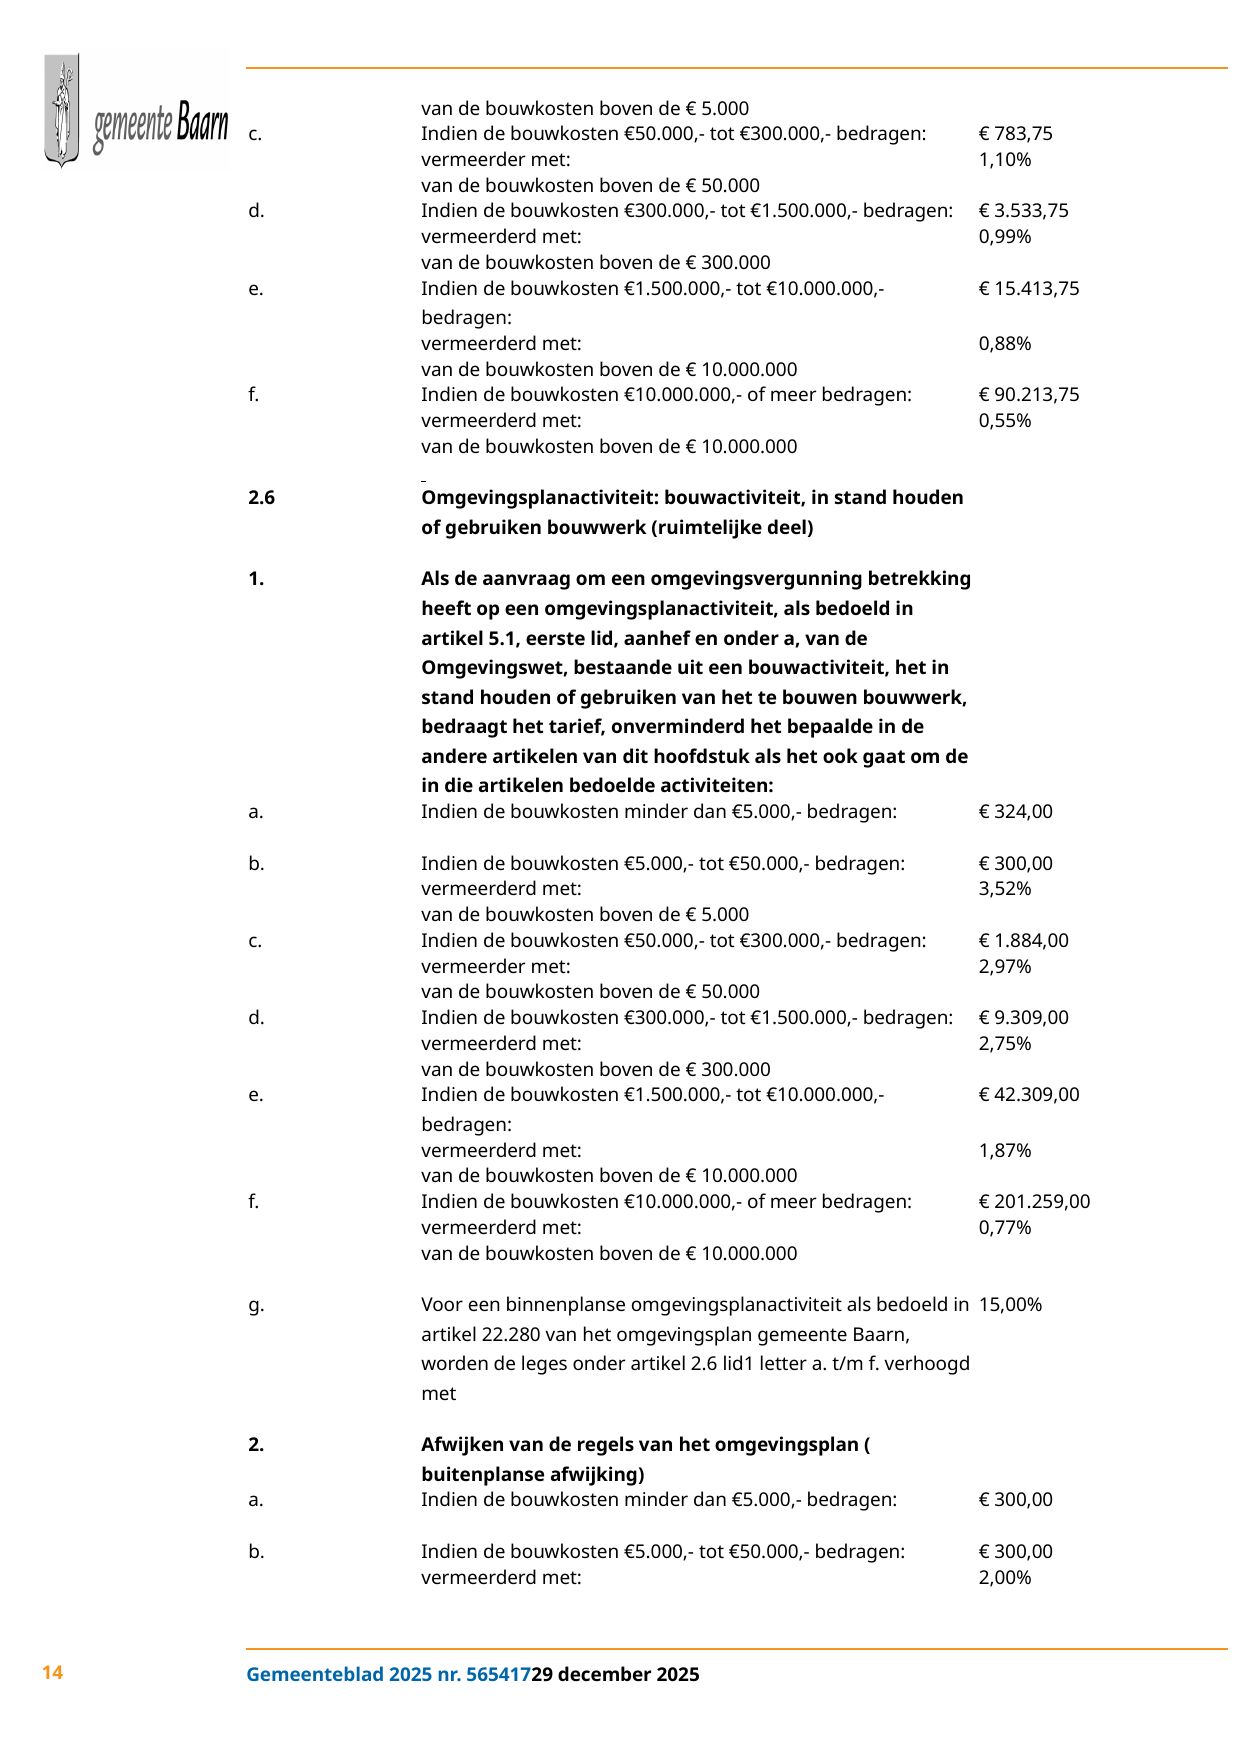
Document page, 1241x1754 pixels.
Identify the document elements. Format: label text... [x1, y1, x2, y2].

table_cell van de bouwkosten boven de € 5.000 [421, 901, 978, 927]
table_cell € 1.884,00 [979, 927, 1152, 953]
table_cell [979, 356, 1152, 382]
table_cell [421, 540, 978, 566]
table_cell [248, 356, 421, 382]
table_cell vermeerder met: [421, 953, 978, 978]
table_cell Omgevingsplanactiviteit: bouwactiviteit, in stand houden of gebruiken bouwwerk (ruimtelijke deel) [421, 485, 978, 540]
table_cell 2.6 [248, 485, 421, 540]
table_cell [248, 1056, 421, 1081]
table_cell [979, 566, 1152, 798]
table_cell [248, 1265, 421, 1291]
table_cell [248, 1030, 421, 1056]
table_cell vermeerderd met: [421, 408, 978, 433]
table_cell [248, 172, 421, 198]
table_cell d. [248, 198, 421, 223]
table_cell Indien de bouwkosten €50.000,- tot €300.000,- bedragen: [421, 927, 978, 953]
table_cell Indien de bouwkosten €5.000,- tot €50.000,- bedragen: [421, 1538, 978, 1564]
table_cell [979, 95, 1152, 121]
table_cell f. [248, 1188, 421, 1214]
table_cell c. [248, 927, 421, 953]
table_cell a. [248, 1487, 421, 1512]
table_cell van de bouwkosten boven de € 300.000 [421, 249, 978, 275]
table_cell van de bouwkosten boven de € 10.000.000 [421, 1163, 978, 1188]
table_cell [421, 824, 978, 850]
table_cell [979, 1056, 1152, 1081]
table_cell [979, 1265, 1152, 1291]
table_cell [979, 1513, 1152, 1538]
table_cell [979, 824, 1152, 850]
table_cell d. [248, 1004, 421, 1030]
table_cell Als de aanvraag om een omgevingsvergunning betrekking heeft op een omgevingsplanactiviteit, als bedoeld in artikel 5.1, eerste lid, aanhef en onder a, van de Omgevingswet, bestaande uit een bouwactiviteit, het in stand houden of gebruiken van het te bouwen bouwwerk, bedraagt het tarief, onverminderd het bepaalde in de andere artikelen van dit hoofdstuk als het ook gaat om de in die artikelen bedoelde activiteiten: [421, 566, 978, 798]
table_cell van de bouwkosten boven de € 10.000.000 [421, 433, 978, 459]
table_cell 0,55% [979, 408, 1152, 433]
table_cell vermeerderd met: [421, 1214, 978, 1240]
table_cell 2. [248, 1431, 421, 1487]
table_cell € 90.213,75 [979, 382, 1152, 407]
table_cell [979, 459, 1152, 484]
table_cell [248, 901, 421, 927]
table_cell [421, 459, 978, 484]
table_cell van de bouwkosten boven de € 300.000 [421, 1056, 978, 1081]
table_cell van de bouwkosten boven de € 10.000.000 [421, 1240, 978, 1265]
table_cell [248, 433, 421, 459]
table_cell vermeerderd met: [421, 1137, 978, 1162]
table_cell [248, 1163, 421, 1188]
table_cell [248, 824, 421, 850]
table_cell [979, 249, 1152, 275]
table_cell [979, 172, 1152, 198]
table_cell € 300,00 [979, 1487, 1152, 1512]
table_cell [979, 1240, 1152, 1265]
table_cell 3,52% [979, 876, 1152, 901]
table_cell [979, 901, 1152, 927]
table_cell € 42.309,00 [979, 1081, 1152, 1137]
table_cell [248, 1137, 421, 1162]
table_cell van de bouwkosten boven de € 50.000 [421, 979, 978, 1004]
table_cell [248, 459, 421, 484]
table_cell [248, 1240, 421, 1265]
table_cell 2,00% [979, 1564, 1152, 1589]
table_cell Indien de bouwkosten minder dan €5.000,- bedragen: [421, 1487, 978, 1512]
table_cell [248, 224, 421, 249]
table_cell [248, 1214, 421, 1240]
table_cell vermeerderd met: [421, 876, 978, 901]
table_cell 1. [248, 566, 421, 798]
table_cell [979, 433, 1152, 459]
table_cell [248, 95, 421, 121]
table_cell [979, 1406, 1152, 1431]
table_cell a. [248, 799, 421, 824]
table_cell Indien de bouwkosten €1.500.000,- tot €10.000.000,- bedragen: [421, 275, 978, 330]
table_cell € 300,00 [979, 850, 1152, 876]
table_cell 0,77% [979, 1214, 1152, 1240]
table_cell Indien de bouwkosten €300.000,- tot €1.500.000,- bedragen: [421, 198, 978, 223]
table_cell vermeerder met: [421, 146, 978, 172]
table_cell b. [248, 1538, 421, 1564]
table_cell [248, 330, 421, 356]
table_cell € 300,00 [979, 1538, 1152, 1564]
table_cell [248, 408, 421, 433]
table_cell van de bouwkosten boven de € 50.000 [421, 172, 978, 198]
table_cell € 15.413,75 [979, 275, 1152, 330]
table_cell [248, 1564, 421, 1589]
table_cell [979, 1431, 1152, 1487]
table_cell € 9.309,00 [979, 1004, 1152, 1030]
table_cell c. [248, 121, 421, 146]
table_cell [421, 1513, 978, 1538]
table_cell e. [248, 275, 421, 330]
table_cell [979, 979, 1152, 1004]
table_cell € 201.259,00 [979, 1188, 1152, 1214]
table_cell [979, 485, 1152, 540]
table_cell e. [248, 1081, 421, 1137]
table_cell 0,99% [979, 224, 1152, 249]
picture [41, 47, 231, 172]
table_cell Indien de bouwkosten €5.000,- tot €50.000,- bedragen: [421, 850, 978, 876]
table_cell 2,75% [979, 1030, 1152, 1056]
table_cell Voor een binnenplanse omgevingsplanactiviteit als bedoeld in artikel 22.280 van het omgevingsplan gemeente Baarn, worden de leges onder artikel 2.6 lid1 letter a. t/m f. verhoogd met [421, 1291, 978, 1406]
table_cell Indien de bouwkosten €10.000.000,- of meer bedragen: [421, 1188, 978, 1214]
table_cell b. [248, 850, 421, 876]
table_cell vermeerderd met: [421, 1564, 978, 1589]
table_cell Afwijken van de regels van het omgevingsplan ( buitenplanse afwijking) [421, 1431, 978, 1487]
table_cell [421, 1406, 978, 1431]
table_cell Indien de bouwkosten minder dan €5.000,- bedragen: [421, 799, 978, 824]
table_cell [248, 146, 421, 172]
table_cell [248, 1406, 421, 1431]
table_cell vermeerderd met: [421, 1030, 978, 1056]
table_cell Indien de bouwkosten €10.000.000,- of meer bedragen: [421, 382, 978, 407]
table_cell vermeerderd met: [421, 330, 978, 356]
table_cell f. [248, 382, 421, 407]
table_cell [248, 1513, 421, 1538]
table_cell Indien de bouwkosten €1.500.000,- tot €10.000.000,- bedragen: [421, 1081, 978, 1137]
table_cell g. [248, 1291, 421, 1406]
table_cell [421, 1265, 978, 1291]
table_cell € 3.533,75 [979, 198, 1152, 223]
table_cell 1,87% [979, 1137, 1152, 1162]
table_cell 1,10% [979, 146, 1152, 172]
table_cell Indien de bouwkosten €300.000,- tot €1.500.000,- bedragen: [421, 1004, 978, 1030]
table_cell [248, 979, 421, 1004]
table_cell [979, 540, 1152, 566]
table_cell 15,00% [979, 1291, 1152, 1406]
table_cell Indien de bouwkosten €50.000,- tot €300.000,- bedragen: [421, 121, 978, 146]
table_cell 0,88% [979, 330, 1152, 356]
table_cell vermeerderd met: [421, 224, 978, 249]
table_cell € 783,75 [979, 121, 1152, 146]
table_cell 2,97% [979, 953, 1152, 978]
table_cell [248, 953, 421, 978]
table_cell [248, 249, 421, 275]
table_cell [248, 876, 421, 901]
table_cell [248, 540, 421, 566]
table_cell van de bouwkosten boven de € 10.000.000 [421, 356, 978, 382]
table_cell € 324,00 [979, 799, 1152, 824]
table_cell [979, 1163, 1152, 1188]
table_cell van de bouwkosten boven de € 5.000 [421, 95, 978, 121]
